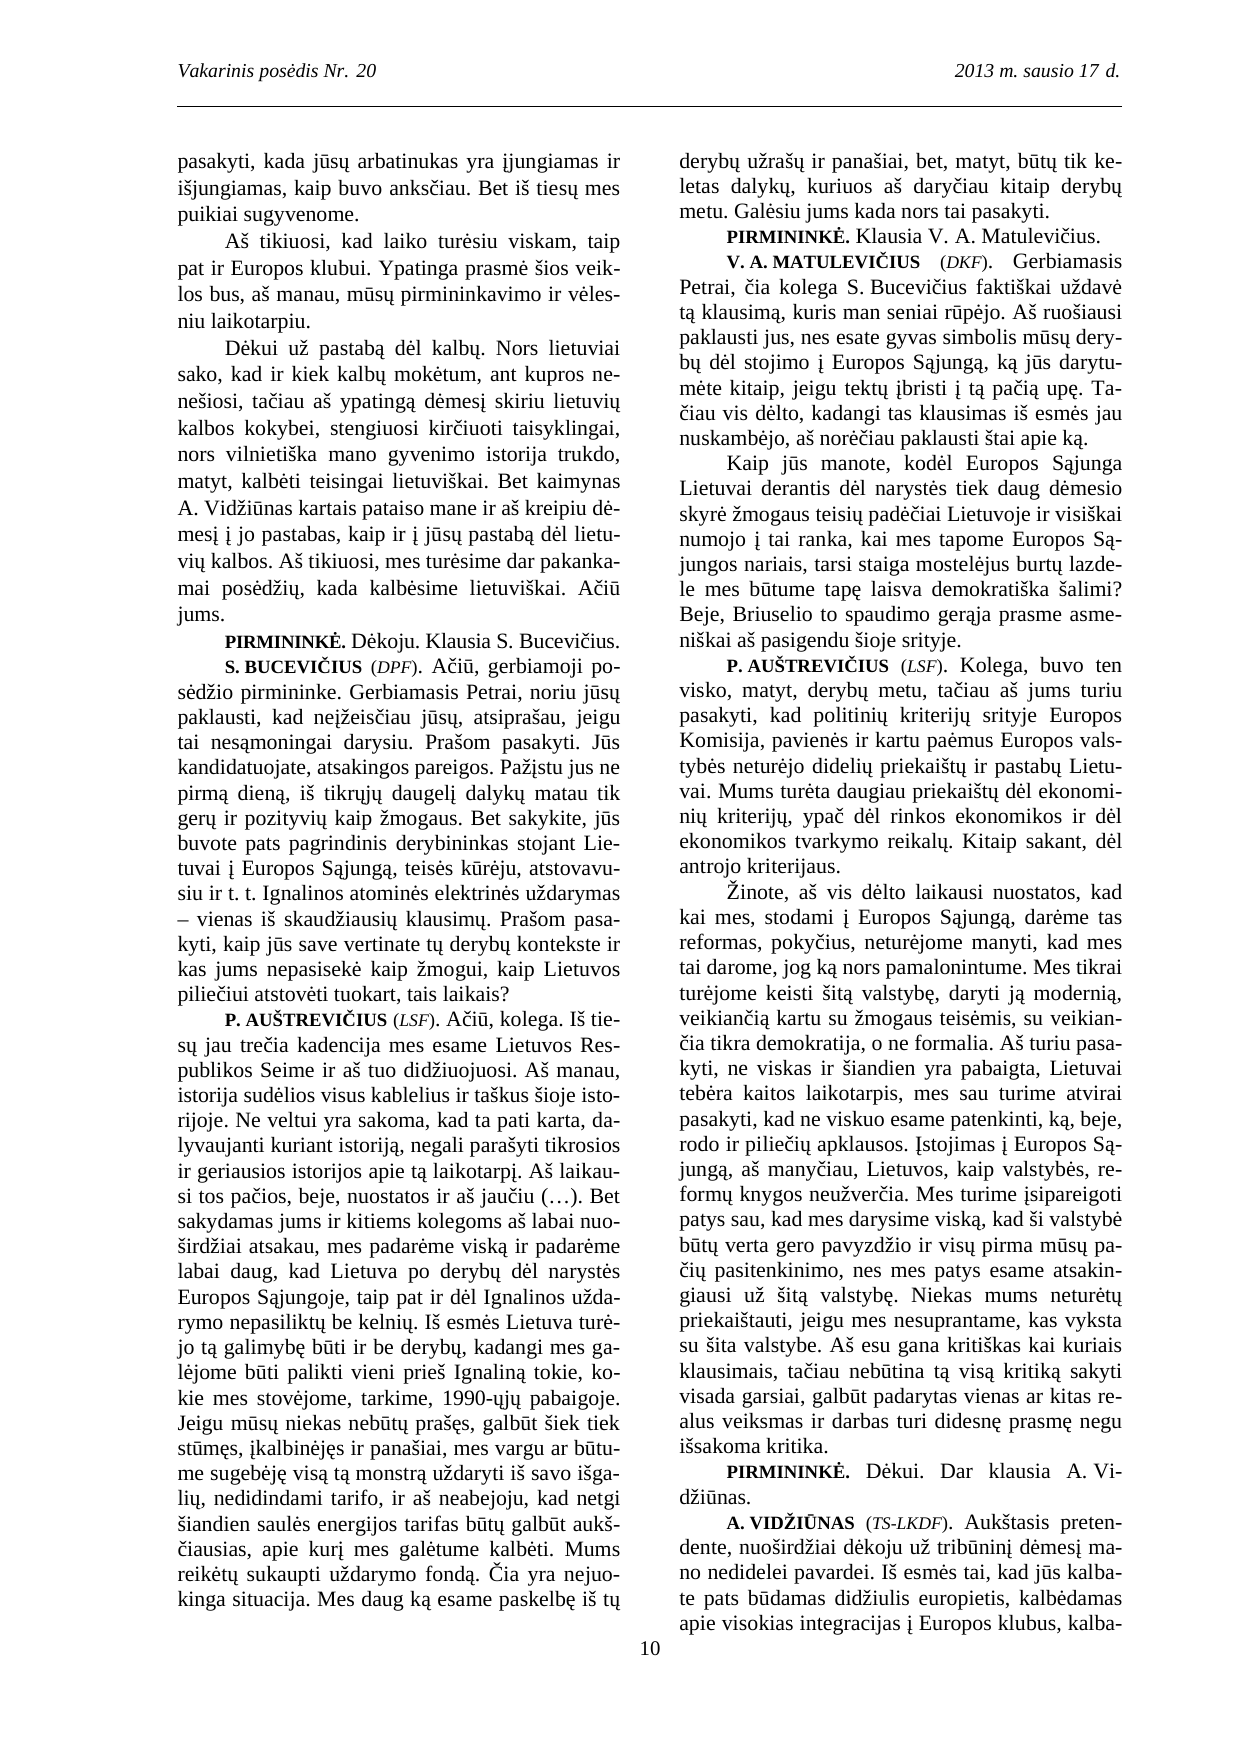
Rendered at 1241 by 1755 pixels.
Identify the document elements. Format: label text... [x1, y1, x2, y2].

text P. AUŠTREVIČIUS (LSF). Ačiū, ko­le­ga. Iš tie­sų jau tre­čia ka­den­ci­ja mes esa­me Lie­tu­vos Res­pub­li­kos Sei­me ir aš tuo di­džiuo­juo­si. Aš ma­nau, is­to­ri­ja su­dė­lios vi­sus kab­le­lius ir taš­kus šio­je is­to­ri­jo­je. Ne vel­tui yra sa­ko­ma, kad ta pa­ti kar­ta, da­ly­vau­jan­ti ku­riant is­to­ri­ją, ne­ga­li pa­ra­šy­ti tik­ro­sios ir ge­riau­sios is­to­ri­jos apie tą lai­ko­tar­pį. Aš lai­kau­si tos pa­čios, be­je, nuo­sta­tos ir aš jau­čiu (…). Bet sa­ky­da­mas jums ir ki­tiems ko­le­goms aš la­bai nuo­šir­džiai at­sa­kau, mes pa­da­rė­me vis­ką ir pa­da­rė­me la­bai daug, kad Lie­tu­va po de­ry­bų dėl na­rys­tės Eu­ro­pos Są­jun­go­je, taip pat ir dėl Ig­na­li­nos už­da­ry­mo ne­pa­si­lik­tų be kel­nių. Iš es­mės Lie­tu­va tu­rė­jo tą ga­li­my­bę bū­ti ir be de­ry­bų, ka­dan­gi mes ga­lė­jo­me bū­ti pa­lik­ti vie­ni prieš Ig­na­li­ną to­kie, ko­kie mes sto­vė­jo­me, tar­ki­me, 1990-ųjų pa­bai­go­je. Jei­gu mū­sų nie­kas ne­bū­tų pra­šęs, gal­būt šiek tiek stū­męs, įkal­bi­nė­jęs ir pa­na­šiai, mes var­gu ar bū­tu­me su­ge­bė­ję vi­są tą monst­rą už­da­ry­ti iš sa­vo iš­ga­lių, ne­di­din­da­mi ta­ri­fo, ir aš ne­abe­jo­ju, kad net­gi šian­dien sau­lės ener­gi­jos ta­ri­fas bū­tų gal­būt aukš­čiau­sias, apie ku­rį mes ga­lė­tu­me kal­bė­ti. Mums rei­kė­tų su­kaup­ti už­da­ry­mo fon­dą. Čia yra ne­juo­kin­ga si­tu­a­ci­ja. Mes daug ką esa­me pa­skel­bę iš tų [177, 1006, 620, 1611]
text PIRMININKĖ. Dė­ko­ju. Klau­sia S. Bu­ce­vi­čius. [177, 627, 620, 653]
text Ži­no­te, aš vis dėl­to lai­kau­si nuo­sta­tos, kad kai mes, sto­da­mi į Eu­ro­pos Są­jun­gą, da­rė­me tas re­for­mas, po­ky­čius, ne­tu­rė­jo­me ma­ny­ti, kad mes tai da­ro­me, jog ką nors pa­ma­lo­nin­tu­me. Mes tik­rai tu­rė­jo­me keis­ti ši­tą vals­ty­bę, da­ry­ti ją mo­der­nią, vei­kian­čią kar­tu su žmo­gaus tei­sė­mis, su vei­kian­čia tik­ra de­mo­kra­tija, o ne for­ma­lia. Aš tu­riu pa­sa­ky­ti, ne vis­kas ir šian­dien yra pa­baig­ta, Lie­tu­vai te­bė­ra kai­tos lai­ko­tar­pis, mes sau tu­ri­me at­vi­rai pa­sa­ky­ti, kad ne vis­kuo esa­me pa­ten­kin­ti, ką, be­je, ro­do ir pi­lie­čių ap­klau­sos. Įsto­ji­mas į Eu­ro­pos Są­jun­gą, aš ma­ny­čiau, Lie­tu­vos, kaip vals­ty­bės, re­for­mų kny­gos ne­už­ver­čia. Mes tu­ri­me įsi­pa­rei­go­ti pa­tys sau, kad mes da­ry­si­me vis­ką, kad ši vals­ty­bė bū­tų ver­ta ge­ro pa­vyz­džio ir vi­sų pir­ma mū­sų pa­čių pa­si­ten­ki­ni­mo, nes mes pa­tys esa­me at­sa­kin­giau­si už ši­tą vals­ty­bę. Nie­kas mums ne­tu­rė­tų prie­kaiš­tau­ti, jei­gu mes ne­su­pran­ta­me, kas vyks­ta su ši­ta vals­ty­be. Aš esu ga­na kri­tiš­kas kai ku­riais klau­si­mais, ta­čiau ne­bū­ti­na tą vi­są kri­ti­ką sa­ky­ti vi­sa­da gar­siai, gal­būt pa­da­ry­tas vie­nas ar ki­tas re­a­lus veiks­mas ir dar­bas tu­ri di­des­nę pras­mę ne­gu iš­sa­ko­ma kri­ti­ka. [679, 879, 1122, 1458]
text Kaip jūs ma­no­te, ko­dėl Eu­ro­pos Są­jun­ga Lie­tu­vai de­ran­tis dėl na­rys­tės tiek daug dė­me­sio sky­rė žmo­gaus tei­sių pa­dė­čiai Lie­tu­vo­je ir vi­siš­kai nu­mo­jo į tai ran­ka, kai mes ta­po­me Eu­ro­pos Są­jun­gos na­riais, tar­si stai­ga mos­te­lė­jus bur­tų laz­de­le mes bū­tu­me ta­pę lais­va de­mo­kra­tiška ša­li­mi? Be­je, Briu­se­lio to spau­di­mo ge­rą­ja pras­me as­me­niš­kai aš pa­si­gen­du šio­je sri­ty­je. [679, 450, 1122, 652]
text PIRMININKĖ. Klau­sia V. A. Ma­tu­le­vi­čius. [679, 223, 1122, 248]
text Aš ti­kiuo­si, kad lai­ko tu­rė­siu vis­kam, taip pat ir Eu­ro­pos klu­bui. Ypa­tin­ga pras­mė šios veik­los bus, aš ma­nau, mū­sų pir­mi­nin­ka­vi­mo ir vė­les­niu lai­ko­tar­piu. [177, 227, 620, 334]
text S. BUCEVIČIUS (DPF). Ačiū, ger­bia­mo­ji po­sė­džio pir­mi­nin­ke. Ger­bia­ma­sis Pet­rai, no­riu jū­sų pa­klaus­ti, kad ne­įžeis­čiau jū­sų, at­si­pra­šau, jei­gu tai ne­są­mo­nin­gai da­ry­siu. Pra­šom pa­sa­ky­ti. Jūs kan­di­da­tuo­ja­te, at­sa­kin­gos pa­rei­gos. Pa­žįs­tu jus ne pir­mą die­ną, iš tik­rų­jų dau­ge­lį da­ly­kų ma­tau tik ge­rų ir po­zi­ty­vių kaip žmo­gaus. Bet sa­ky­ki­te, jūs bu­vo­te pats pa­grin­di­nis de­ry­bi­nin­kas sto­jant Lie­tu­vai į Eu­ro­pos Są­jun­gą, tei­sės kū­rė­ju, at­sto­va­vu­siu ir t. t. Ig­na­li­nos ato­mi­nės elek­tri­nės už­da­ry­mas – vie­nas iš skau­džiau­sių klau­si­mų. Pra­šom pa­sa­ky­ti, kaip jūs sa­ve ver­ti­na­te tų de­ry­bų kon­teks­te ir kas jums ne­pa­si­se­kė kaip žmo­gui, kaip Lie­tu­vos pi­lie­čiui at­sto­vė­ti tuo­kart, tais lai­kais? [177, 653, 620, 1006]
text V. A. MATULEVIČIUS (DKF). Ger­bia­ma­sis Pet­rai, čia ko­le­ga S. Bu­ce­vi­čius fak­tiš­kai už­da­vė tą klau­si­mą, ku­ris man se­niai rū­pė­jo. Aš ruo­šiau­si pa­klaus­ti jus, nes esa­te gy­vas sim­bo­lis mū­sų de­ry­bų dėl sto­ji­mo į Eu­ro­pos Są­jun­gą, ką jūs da­ry­tu­mė­te ki­taip, jei­gu tek­tų įbris­ti į tą pa­čią upę. Ta­čiau vis dėl­to, ka­dan­gi tas klau­si­mas iš es­mės jau nu­skam­bė­jo, aš no­rė­čiau pa­klaus­ti štai apie ką. [679, 248, 1122, 450]
text pa­sa­ky­ti, ka­da jū­sų ar­ba­ti­nu­kas yra įjun­gia­mas ir iš­jun­gia­mas, kaip bu­vo anks­čiau. Bet iš tie­sų mes pui­kiai su­gy­ve­no­me. [177, 148, 620, 227]
text PIRMININKĖ. Dė­kui. Dar klau­sia A. Vi­džiūnas. [679, 1458, 1122, 1509]
text P. AUŠTREVIČIUS (LSF). Ko­le­ga, bu­vo ten vis­ko, ma­tyt, de­ry­bų me­tu, ta­čiau aš jums tu­riu pa­sa­ky­ti, kad po­li­ti­nių kri­te­ri­jų sri­ty­je Eu­ro­pos Ko­mi­si­ja, pa­vie­nės ir kar­tu pa­ė­mus Eu­ro­pos vals­ty­bės ne­tu­rė­jo di­de­lių prie­kaiš­tų ir pa­sta­bų Lie­tu­vai. Mums tu­rė­ta dau­giau prie­kaiš­tų dėl eko­no­mi­nių kri­te­ri­jų, ypač dėl rin­kos eko­no­mi­kos ir dėl eko­no­mi­kos tvar­ky­mo rei­ka­lų. Ki­taip sa­kant, dėl ant­ro­jo kri­te­ri­jaus. [679, 652, 1122, 879]
text de­ry­bų už­ra­šų ir pa­na­šiai, bet, ma­tyt, bū­tų tik ke­le­tas da­ly­kų, ku­riuos aš da­ry­čiau ki­taip de­ry­bų me­tu. Ga­lė­siu jums ka­da nors tai pa­sa­ky­ti. [679, 148, 1122, 223]
text Dė­kui už pa­sta­bą dėl kal­bų. Nors lie­tu­viai sa­ko, kad ir kiek kal­bų mo­kė­tum, ant kup­ros ne­ne­šio­si, ta­čiau aš ypa­tin­gą dė­me­sį ski­riu lie­tu­vių kal­bos ko­ky­bei, sten­giuo­si kir­čiuo­ti tai­syk­lin­gai, nors vil­nie­tiš­ka ma­no gy­ve­ni­mo is­to­ri­ja truk­do, ma­tyt, kal­bė­ti tei­sin­gai lie­tu­viš­kai. Bet kai­my­nas A. Vi­džiū­nas kar­tais pa­tai­so ma­ne ir aš krei­piu dė­me­sį į jo pa­sta­bas, kaip ir į jū­sų pa­sta­bą dėl lie­tu­vių kal­bos. Aš ti­kiuo­si, mes tu­rė­si­me dar pa­kanka­mai po­sė­džių, ka­da kal­bė­si­me lie­tu­viš­kai. Ačiū jums. [177, 334, 620, 627]
text A. VIDŽIŪNAS (TS-LKDF). Aukš­ta­sis pre­ten­den­te, nuo­šir­džiai dė­ko­ju už tri­bū­ni­nį dė­me­sį ma­no ne­di­de­lei pa­var­dei. Iš es­mės tai, kad jūs kal­ba­te pats bū­da­mas di­džiu­lis eu­ro­pie­tis, kal­bė­da­mas apie vi­so­kias in­teg­ra­ci­jas į Eu­ro­pos klu­bus, kal­ba­ [679, 1509, 1122, 1635]
